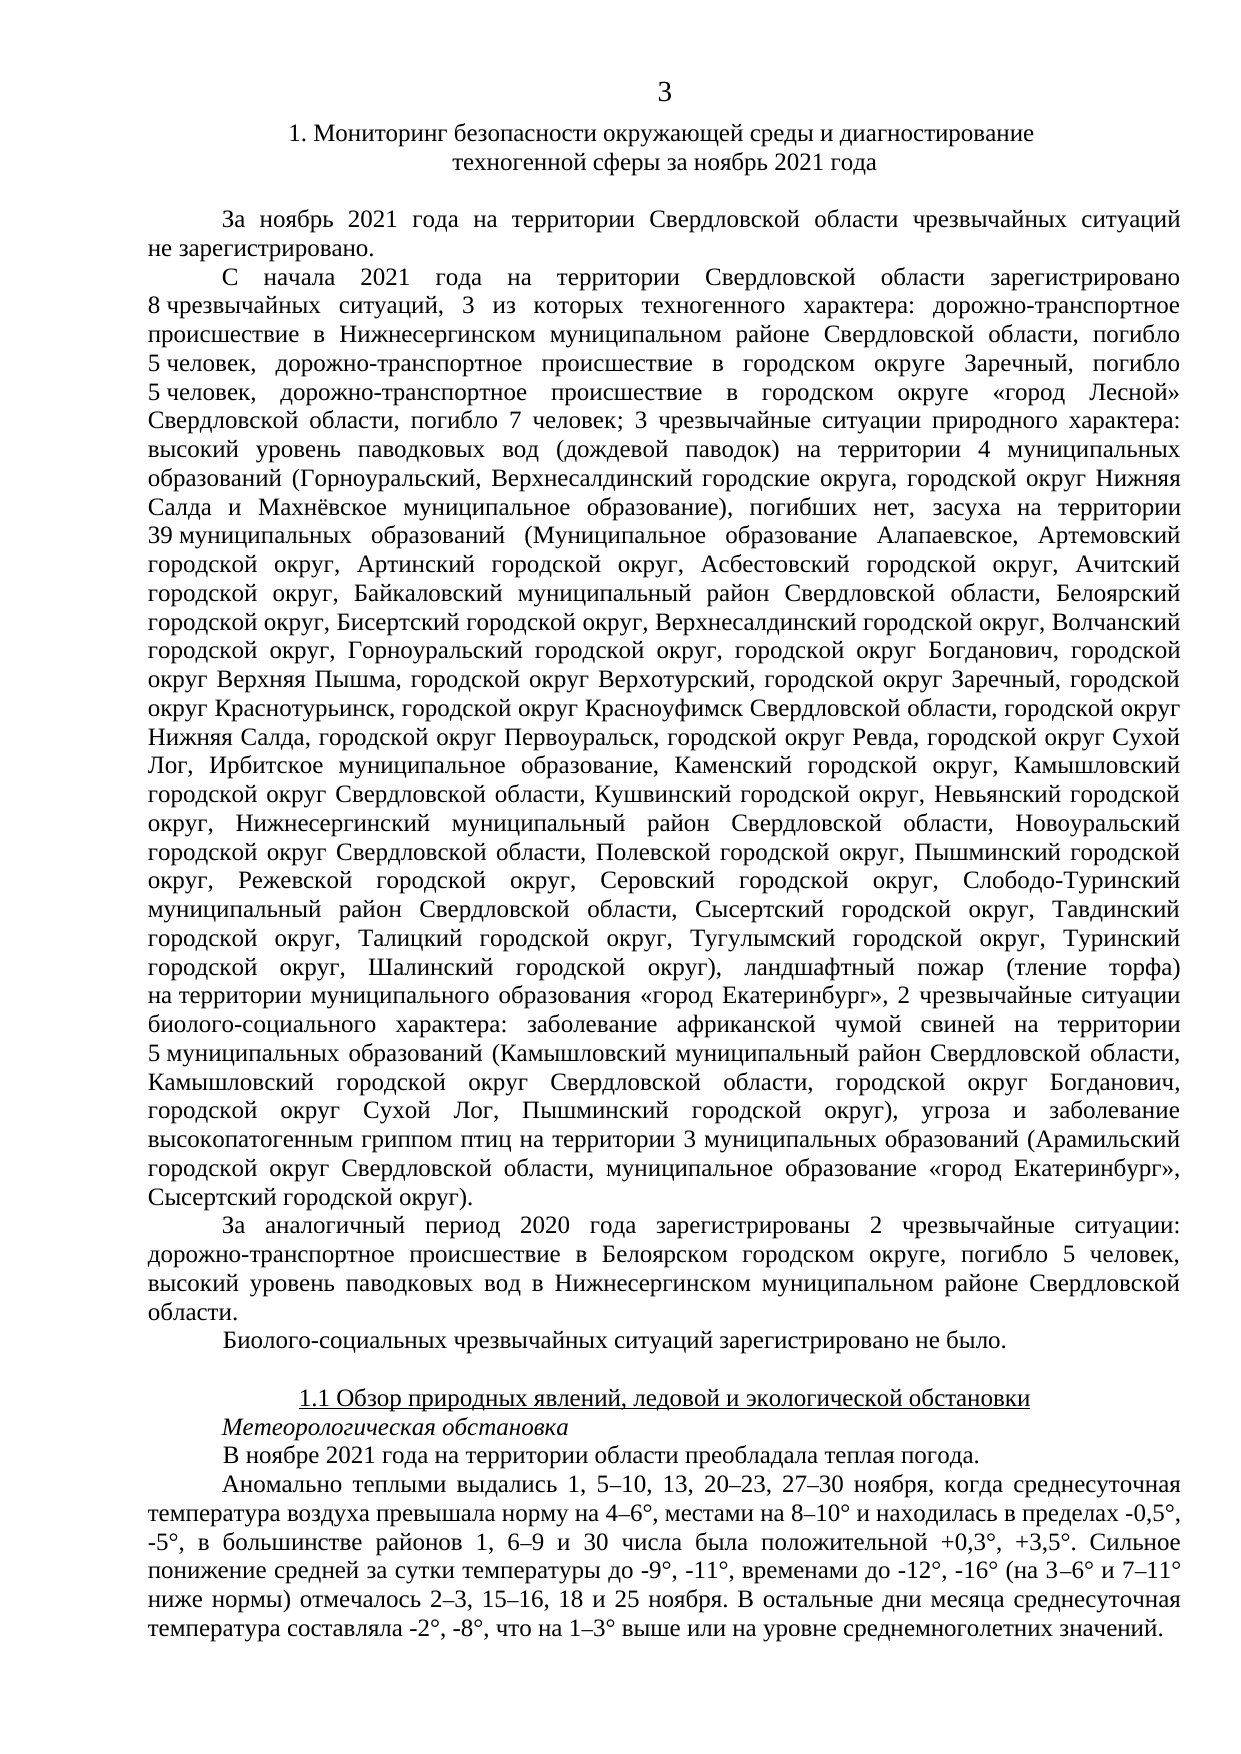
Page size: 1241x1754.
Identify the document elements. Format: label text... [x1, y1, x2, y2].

text Биолого-социальных чрезвычайных ситуаций зарегистрировано не было. [148, 1326, 1190, 1354]
text 1.1 Обзор природных явлений, ледовой и экологической обстановки [148, 1383, 1181, 1412]
text За ноябрь 2021 года на территории Свердловской области чрезвычайных ситуаций не зарегистрировано. [148, 204, 1181, 262]
text В ноябре 2021 года на территории области преобладала теплая погода. [148, 1441, 1181, 1469]
text Аномально теплыми выдались 1, 5–10, 13, 20–23, 27–30 ноября, когда среднесуточная температура воздуха превышала норму на 4–6°, местами на 8–10° и находилась в пределах -0,5°, -5°, в большинстве районов 1, 6–9 и 30 числа была положительной +0,3°, +3,5°. Сильное понижение средней за сутки температуры до -9°, -11°, временами до -12°, -16° (на 3–6° и 7–11° ниже нормы) отмечалось 2–3, 15–16, 18 и 25 ноября. В остальные дни месяца среднесуточная температура составляла -2°, -8°, что на 1–3° выше или на уровне среднемноголетних значений. [148, 1469, 1181, 1642]
text техногенной сферы за ноябрь 2021 года [148, 147, 1181, 176]
text 1. Мониторинг безопасности окружающей среды и диагностирование [148, 118, 1181, 147]
text С начала 2021 года на территории Свердловской области зарегистрировано 8 чрезвычайных ситуаций, 3 из которых техногенного характера: дорожно-транспортное происшествие в Нижнесергинском муниципальном районе Свердловской области, погибло 5 человек, дорожно-транспортное происшествие в городском округе Заречный, погибло 5 человек, дорожно-транспортное происшествие в городском округе «город Лесной» Свердловской области, погибло 7 человек; 3 чрезвычайные ситуации природного характера: высокий уровень паводковых вод (дождевой паводок) на территории 4 муниципальных образований (Горноуральский, Верхнесалдинский городские округа, городской округ Нижняя Салда и Махнёвское муниципальное образование), погибших нет, засуха на территории 39 муниципальных образований (Муниципальное образование Алапаевское, Артемовский городской округ, Артинский городской округ, Асбестовский городской округ, Ачитский городской округ, Байкаловский муниципальный район Свердловской области, Белоярский городской округ, Бисертский городской округ, Верхнесалдинский городской округ, Волчанский городской округ, Горноуральский городской округ, городской округ Богданович, городской округ Верхняя Пышма, городской округ Верхотурский, городской округ Заречный, городской округ Краснотурьинск, городской округ Красноуфимск Свердловской области, городской округ Нижняя Салда, городской округ Первоуральск, городской округ Ревда, городской округ Сухой Лог, Ирбитское муниципальное образование, Каменский городской округ, Камышловский городской округ Свердловской области, Кушвинский городской округ, Невьянский городской округ, Нижнесергинский муниципальный район Свердловской области, Новоуральский городской округ Свердловской области, Полевской городской округ, Пышминский городской округ, Режевской городской округ, Серовский городской округ, Слободо-Туринский муниципальный район Свердловской области, Сысертский городской округ, Тавдинский городской округ, Талицкий городской округ, Тугулымский городской округ, Туринский городской округ, Шалинский городской округ), ландшафтный пожар (тление торфа) на территории муниципального образования «город Екатеринбург», 2 чрезвычайные ситуации биолого-социального характера: заболевание африканской чумой свиней на территории 5 муниципальных образований (Камышловский муниципальный район Свердловской области, Камышловский городской округ Свердловской области, городской округ Богданович, городской округ Сухой Лог, Пышминский городской округ), угроза и заболевание высокопатогенным гриппом птиц на территории 3 муниципальных образований (Арамильский городской округ Свердловской области, муниципальное образование «город Екатеринбург», Сысертский городской округ). [148, 262, 1181, 1211]
text Метеорологическая обстановка [222, 1412, 1181, 1441]
text За аналогичный период 2020 года зарегистрированы 2 чрезвычайные ситуации: дорожно-транспортное происшествие в Белоярском городском округе, погибло 5 человек, высокий уровень паводковых вод в Нижнесергинском муниципальном районе Свердловской области. [148, 1211, 1181, 1326]
